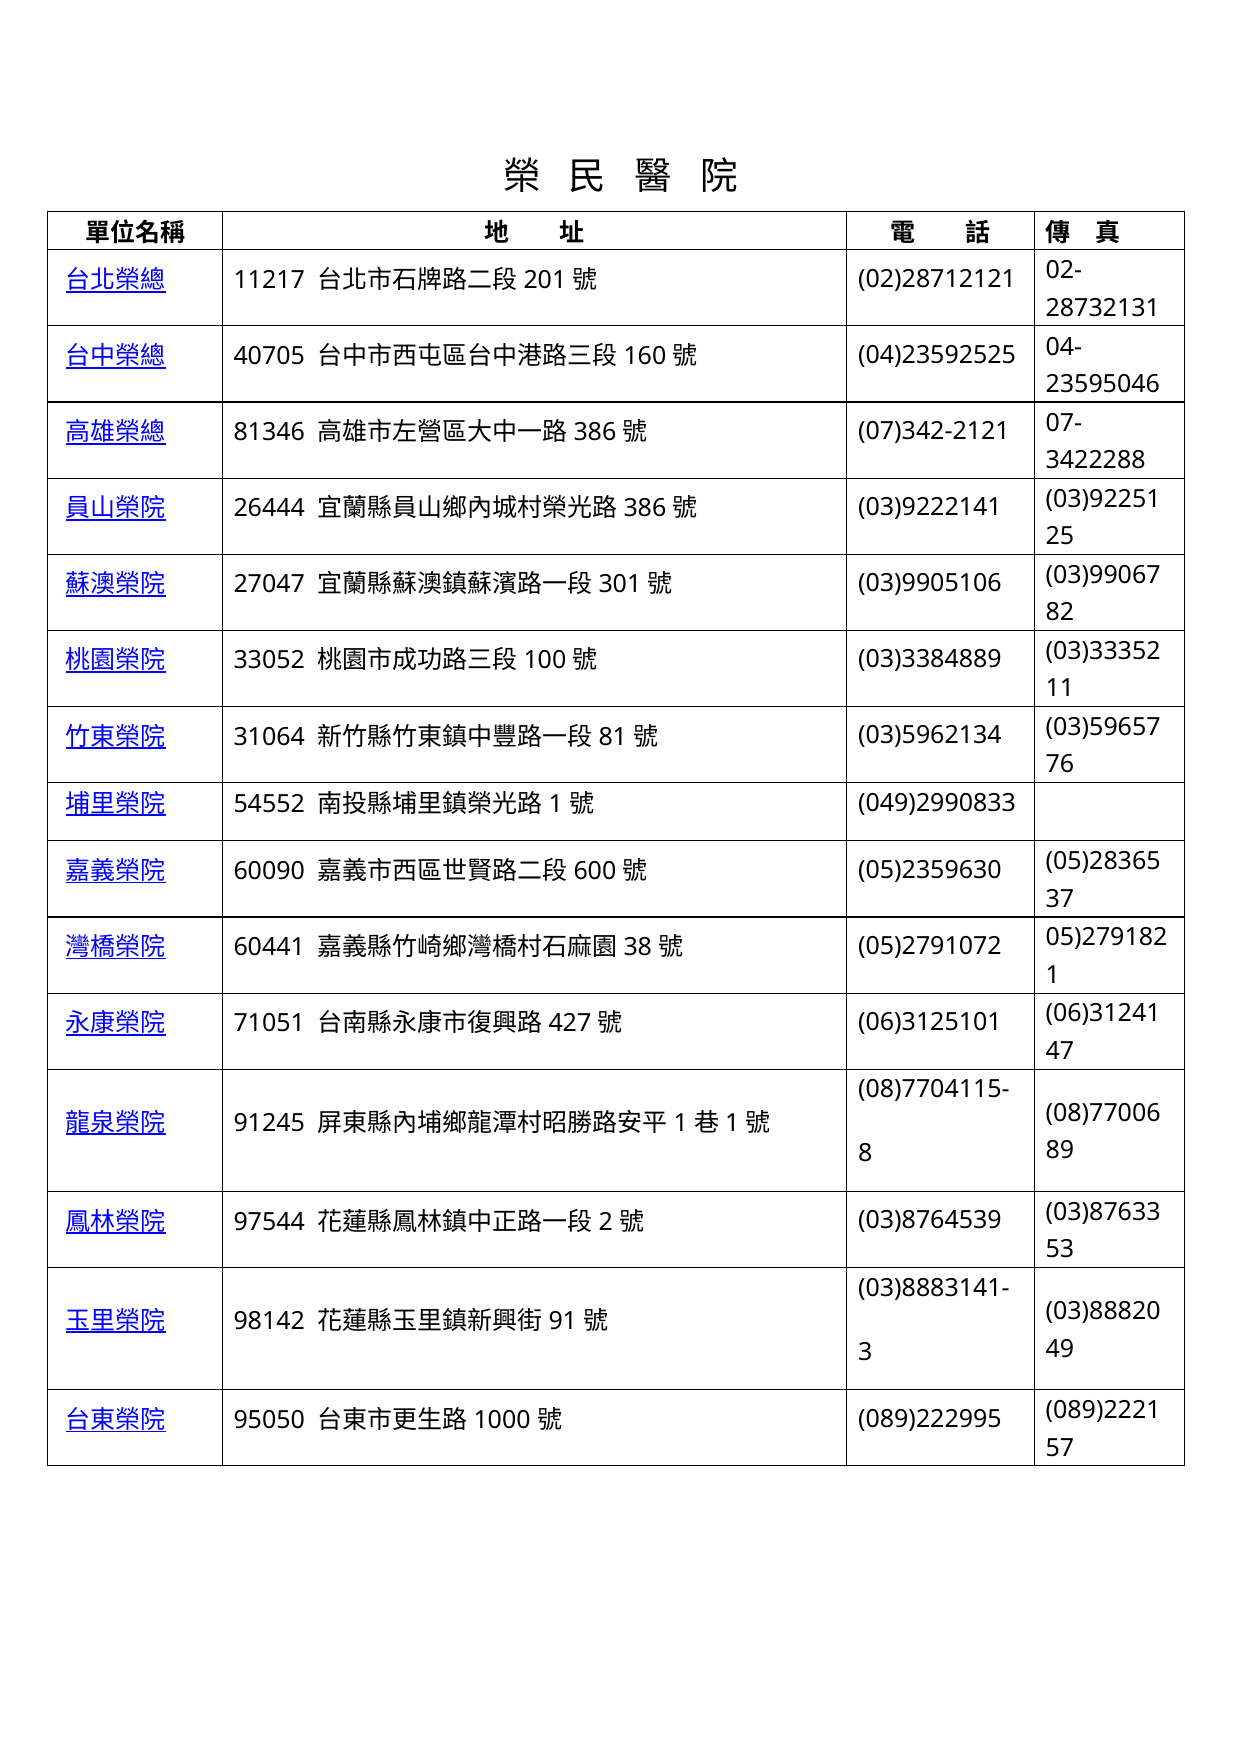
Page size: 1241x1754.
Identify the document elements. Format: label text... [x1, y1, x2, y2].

table_cell 龍泉榮院 [48, 1070, 222, 1191]
table_cell (03)8764539 [847, 1192, 1034, 1267]
table_cell 97544 花蓮縣鳳林鎮中正路一段 2 號 [223, 1192, 846, 1267]
table_cell (03)8883141-3 [847, 1268, 1034, 1389]
table_cell (049)2990833 [847, 783, 1034, 840]
table_cell 81346 高雄市左營區大中一路 386 號 [223, 403, 846, 477]
table_cell 95050 台東市更生路 1000 號 [223, 1390, 846, 1465]
table_cell 灣橋榮院 [48, 918, 222, 992]
table_cell (07)342-2121 [847, 403, 1034, 477]
table_cell 埔里榮院 [48, 783, 222, 840]
table_cell (03)5962134 [847, 707, 1034, 782]
table_cell (03)9222141 [847, 479, 1034, 553]
table_cell 31064 新竹縣竹東鎮中豐路一段 81 號 [223, 707, 846, 782]
table_cell 60090 嘉義市西區世賢路二段 600 號 [223, 841, 846, 916]
table_cell (08)7704115-8 [847, 1070, 1034, 1191]
table_cell (03)9905106 [847, 555, 1034, 629]
table_cell 台北榮總 [48, 250, 222, 325]
table_cell (04)23592525 [847, 326, 1034, 401]
table_cell 玉里榮院 [48, 1268, 222, 1389]
table_cell 永康榮院 [48, 994, 222, 1068]
table_cell (03)9906782 [1035, 555, 1184, 629]
table_cell 40705 台中市西屯區台中港路三段 160 號 [223, 326, 846, 401]
table_header 地 址 [223, 212, 846, 249]
table_cell 員山榮院 [48, 479, 222, 553]
table_cell 蘇澳榮院 [48, 555, 222, 629]
table_header 電 話 [847, 212, 1034, 249]
table_cell 竹東榮院 [48, 707, 222, 782]
table_cell 高雄榮總 [48, 403, 222, 477]
table_cell 98142 花蓮縣玉里鎮新興街 91 號 [223, 1268, 846, 1389]
table_cell (02)28712121 [847, 250, 1034, 325]
table_cell 27047 宜蘭縣蘇澳鎮蘇濱路一段 301 號 [223, 555, 846, 629]
table_cell (089)222157 [1035, 1390, 1184, 1465]
table_header 單位名稱 [48, 212, 222, 249]
table_cell 71051 台南縣永康市復興路 427 號 [223, 994, 846, 1068]
table_cell 05)2791821 [1035, 918, 1184, 992]
table_cell 鳳林榮院 [48, 1192, 222, 1267]
table_cell [1035, 783, 1184, 840]
table_cell 11217 台北市石牌路二段 201 號 [223, 250, 846, 325]
table_cell 60441 嘉義縣竹崎鄉灣橋村石麻園 38 號 [223, 918, 846, 992]
table_header 傳 真 [1035, 212, 1184, 249]
table_cell (03)3335211 [1035, 631, 1184, 706]
table_cell (06)3125101 [847, 994, 1034, 1068]
table_cell 嘉義榮院 [48, 841, 222, 916]
table_cell 26444 宜蘭縣員山鄉內城村榮光路 386 號 [223, 479, 846, 553]
table_cell 33052 桃園市成功路三段 100 號 [223, 631, 846, 706]
table_cell 54552 南投縣埔里鎮榮光路 1 號 [223, 783, 846, 840]
table_cell 桃園榮院 [48, 631, 222, 706]
table_cell (03)8763353 [1035, 1192, 1184, 1267]
table_cell 台東榮院 [48, 1390, 222, 1465]
table_cell (06)3124147 [1035, 994, 1184, 1068]
table_cell 02-28732131 [1035, 250, 1184, 325]
table_cell (03)8882049 [1035, 1268, 1184, 1389]
table_cell (05)2359630 [847, 841, 1034, 916]
table_cell 04-23595046 [1035, 326, 1184, 401]
table_cell 07-3422288 [1035, 403, 1184, 477]
table_cell (05)2791072 [847, 918, 1034, 992]
table_cell (089)222995 [847, 1390, 1034, 1465]
table_cell (03)9225125 [1035, 479, 1184, 553]
table_cell (03)5965776 [1035, 707, 1184, 782]
table_cell (03)3384889 [847, 631, 1034, 706]
table_cell (08)7700689 [1035, 1070, 1184, 1191]
text 榮 民 醫 院 [59, 136, 1181, 211]
table_cell (05)2836537 [1035, 841, 1184, 916]
table_cell 91245 屏東縣內埔鄉龍潭村昭勝路安平 1 巷 1 號 [223, 1070, 846, 1191]
table_cell 台中榮總 [48, 326, 222, 401]
